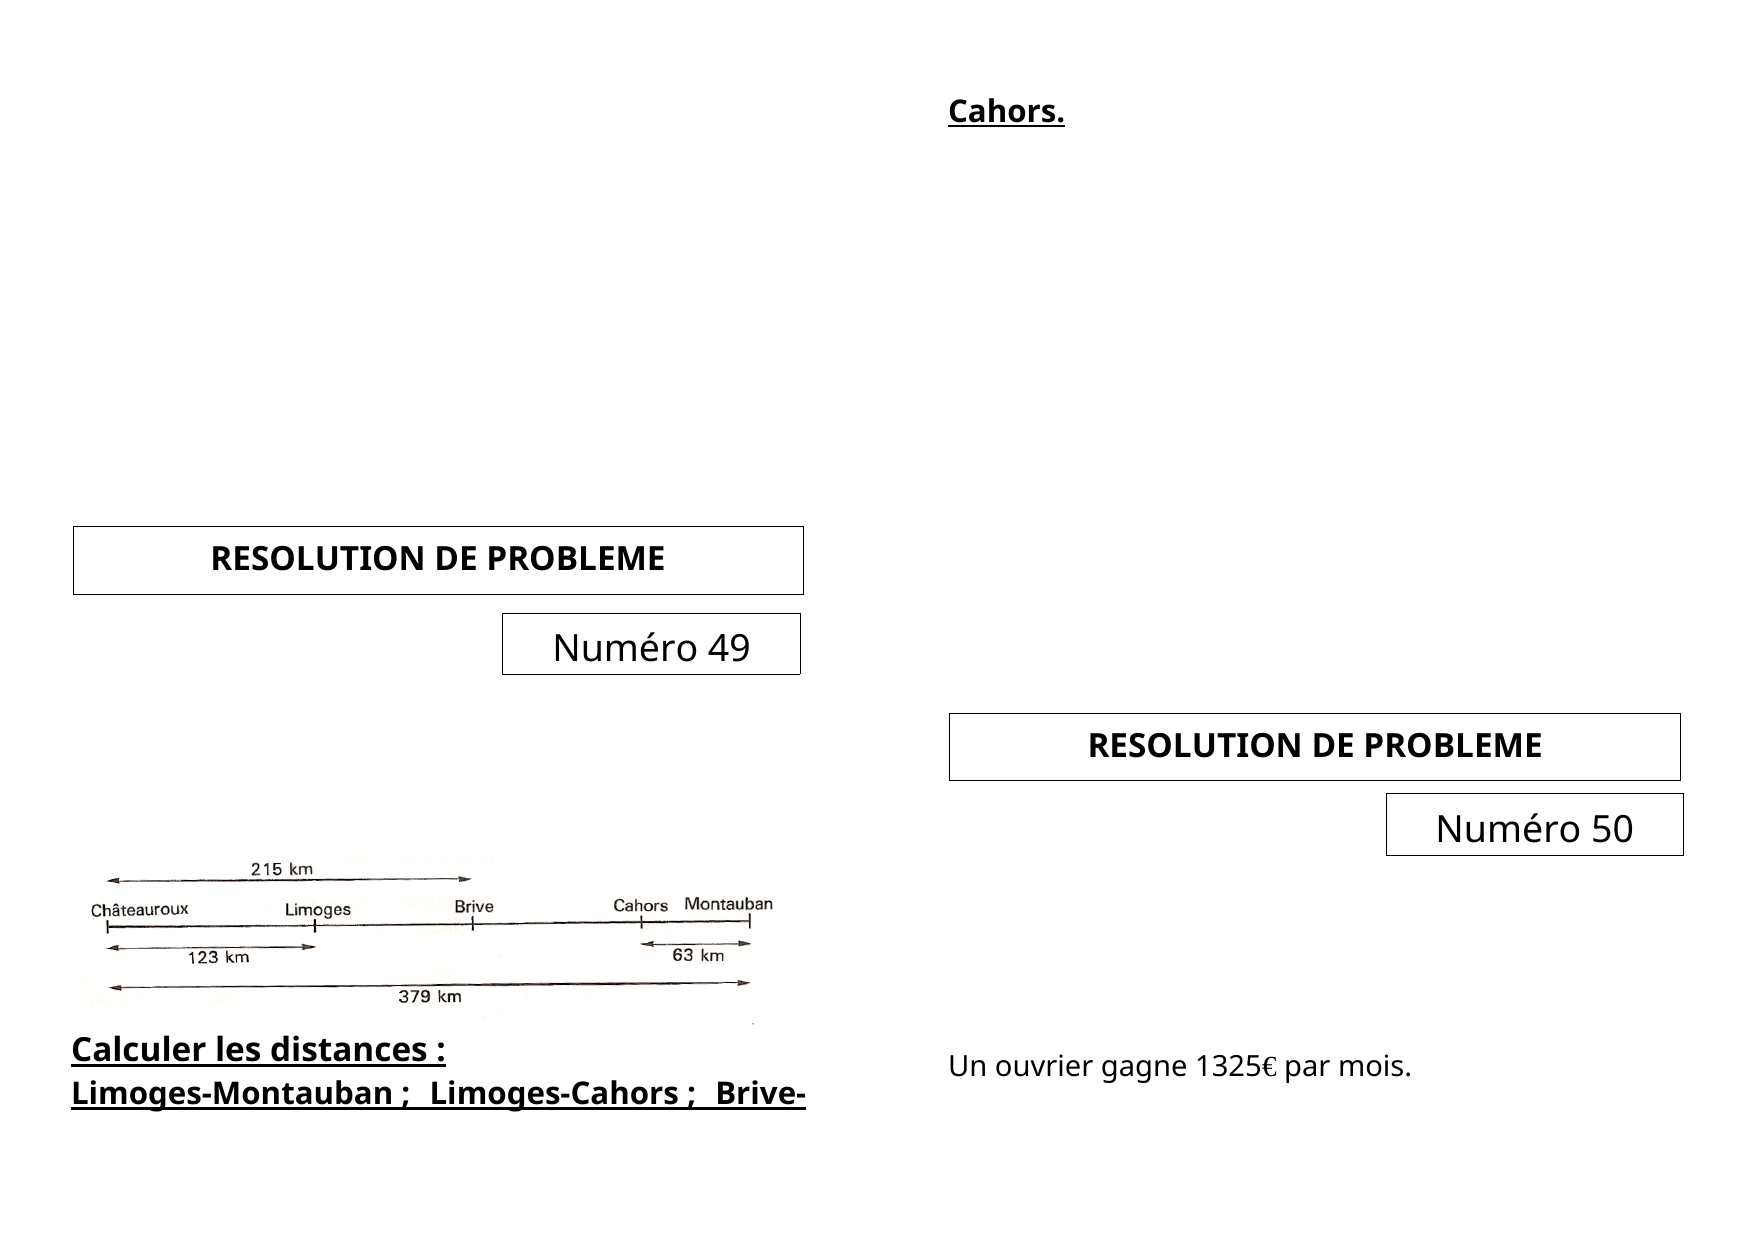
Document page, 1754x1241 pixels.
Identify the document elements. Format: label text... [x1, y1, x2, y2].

text Limoges-Montauban ; Limoges-Cahors ; Brive- [71, 1071, 806, 1107]
text [71, 1110, 806, 1114]
text Numéro 50 [1394, 802, 1674, 846]
text RESOLUTION DE PROBLEME [81, 535, 794, 581]
text Calculer les distances : [71, 1026, 806, 1071]
text Cahors. [948, 88, 1683, 131]
text Numéro 49 [511, 621, 791, 665]
text RESOLUTION DE PROBLEME [958, 721, 1672, 767]
text Un ouvrier gagne 1325€ par mois. [948, 1045, 1683, 1085]
picture [72, 848, 804, 1025]
